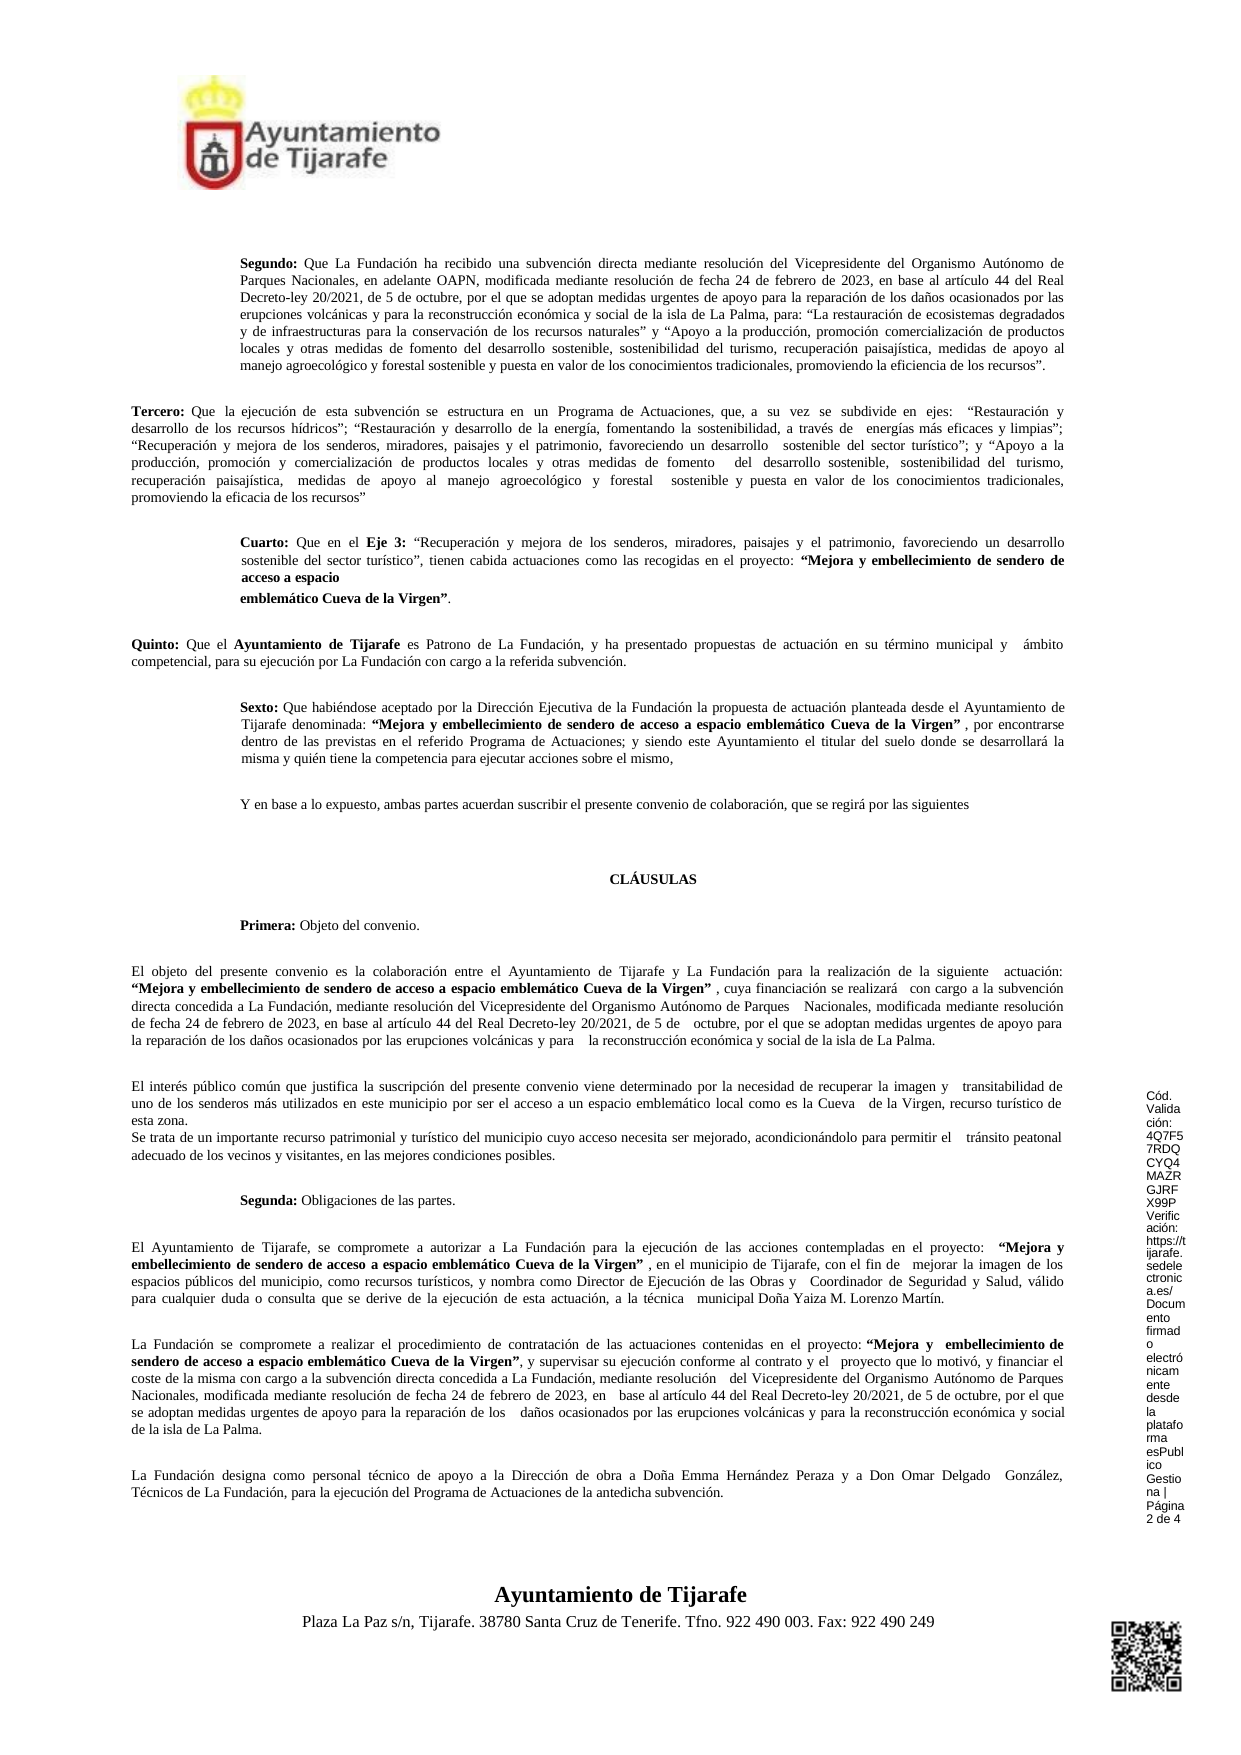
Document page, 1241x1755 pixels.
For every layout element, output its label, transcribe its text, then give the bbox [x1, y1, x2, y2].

text Segundo: Que La Fundación ha recibido una subvención directa mediante resolución del Vicepresidente del Organismo Autónomo de Parques Nacionales, en adelante OAPN, modificada mediante resolución de fecha 24 de febrero de 2023, en base al artículo 44 del Real Decreto-ley 20/2021, de 5 de octubre, por el que se adoptan medidas urgentes de apoyo para la reparación de los daños ocasionados por las erupciones volcánicas y para la reconstrucción económica y social de la isla de La Palma, para: “La restauración de ecosistemas degradados y de infraestructuras para la conservación de los recursos naturales” y “Apoyo a la producción, promoción comercialización de productos locales y otras medidas de fomento del desarrollo sostenible, sostenibilidad del turismo, recuperación paisajística, medidas de apoyo al manejo agroecológico y forestal sostenible y puesta en valor de los conocimientos tradicionales, promoviendo la eficiencia de los recursos”. [240, 254, 1065, 374]
text Segunda: Obligaciones de las partes. [240, 1192, 1144, 1209]
text El Ayuntamiento de Tijarafe, se compromete a autorizar a La Fundación para la ejecución de las acciones contempladas en el proyecto: “Mejora y embellecimiento de sendero de acceso a espacio emblemático Cueva de la Virgen” , en el municipio de Tijarafe, con el fin de mejorar la imagen de los espacios públicos del municipio, como recursos turísticos, y nombra como Director de Ejecución de las Obras y Coordinador de Seguridad y Salud, válido para cualquier duda o consulta que se derive de la ejecución de esta actuación, a la técnica municipal Doña Yaiza M. Lorenzo Martín. [131, 1238, 1064, 1306]
text Documento firmado electrónicamente desde la plataforma esPublico Gestiona | Página 2 de 4 [1146, 1298, 1186, 1526]
text Quinto: Que el Ayuntamiento de Tijarafe es Patrono de La Fundación, y ha presentado propuestas de actuación en su término municipal y ámbito competencial, para su ejecución por La Fundación con cargo a la referida subvención. [131, 636, 1063, 669]
text Y en base a lo expuesto, ambas partes acuerdan suscribir el presente convenio de colaboración, que se regirá por las siguientes [240, 796, 1195, 813]
text Verificación: https://tijarafe.sedelectronica.es/ [1146, 1210, 1186, 1298]
text La Fundación designa como personal técnico de apoyo a la Dirección de obra a Doña Emma Hernández Peraza y a Don Omar Delgado González, Técnicos de La Fundación, para la ejecución del Programa de Actuaciones de la antedicha subvención. [131, 1467, 1063, 1501]
text La Fundación se compromete a realizar el procedimiento de contratación de las actuaciones contenidas en el proyecto: “Mejora y embellecimiento de sendero de acceso a espacio emblemático Cueva de la Virgen”, y supervisar su ejecución conforme al contrato y el proyecto que lo motivó, y financiar el coste de la misma con cargo a la subvención directa concedida a La Fundación, mediante resolución del Vicepresidente del Organismo Autónomo de Parques Nacionales, modificada mediante resolución de fecha 24 de febrero de 2023, en base al artículo 44 del Real Decreto-ley 20/2021, de 5 de octubre, por el que se adoptan medidas urgentes de apoyo para la reparación de los daños ocasionados por las erupciones volcánicas y para la reconstrucción económica y social de la isla de La Palma. [131, 1336, 1065, 1438]
text Tercero: Que la ejecución de esta subvención se estructura en un Programa de Actuaciones, que, a su vez se subdivide en ejes: “Restauración y desarrollo de los recursos hídricos”; “Restauración y desarrollo de la energía, fomentando la sostenibilidad, a través de energías más eficaces y limpias”; “Recuperación y mejora de los senderos, miradores, paisajes y el patrimonio, favoreciendo un desarrollo sostenible del sector turístico”; y “Apoyo a la producción, promoción y comercialización de productos locales y otras medidas de fomento del desarrollo sostenible, sostenibilidad del turismo, recuperación paisajística, medidas de apoyo al manejo agroecológico y forestal sostenible y puesta en valor de los conocimientos tradicionales, promoviendo la eficacia de los recursos” [131, 403, 1064, 505]
text Sexto: Que habiéndose aceptado por la Dirección Ejecutiva de la Fundación la propuesta de actuación planteada desde el Ayuntamiento de Tijarafe denominada: “Mejora y embellecimiento de sendero de acceso a espacio emblemático Cueva de la Virgen” , por encontrarse dentro de las previstas en el referido Programa de Actuaciones; y siendo este Ayuntamiento el titular del suelo donde se desarrollará la misma y quién tiene la competencia para ejecutar acciones sobre el mismo, [240, 698, 1065, 767]
subtitle emblemático Cueva de la Virgen”. [240, 589, 1195, 606]
text Se trata de un importante recurso patrimonial y turístico del municipio cuyo acceso necesita ser mejorado, acondicionándolo para permitir el tránsito peatonal adecuado de los vecinos y visitantes, en las mejores condiciones posibles. [131, 1129, 1064, 1163]
text El objeto del presente convenio es la colaboración entre el Ayuntamiento de Tijarafe y La Fundación para la realización de la siguiente actuación: “Mejora y embellecimiento de sendero de acceso a espacio emblemático Cueva de la Virgen” , cuya financiación se realizará con cargo a la subvención directa concedida a La Fundación, mediante resolución del Vicepresidente del Organismo Autónomo de Parques Nacionales, modificada mediante resolución de fecha 24 de febrero de 2023, en base al artículo 44 del Real Decreto-ley 20/2021, de 5 de octubre, por el que se adoptan medidas urgentes de apoyo para la reparación de los daños ocasionados por las erupciones volcánicas y para la reconstrucción económica y social de la isla de La Palma. [131, 963, 1064, 1048]
text Primera: Objeto del convenio. [240, 917, 1195, 934]
text El interés público común que justifica la suscripción del presente convenio viene determinado por la necesidad de recuperar la imagen y transitabilidad de uno de los senderos más utilizados en este municipio por ser el acceso a un espacio emblemático local como es la Cueva de la Virgen, recurso turístico de esta zona. [131, 1077, 1064, 1128]
text Cód. Validación: 4Q7F57RDQCYQ4MAZRGJRFX99P [1146, 1089, 1186, 1210]
subtitle CLÁUSULAS [131, 871, 1175, 887]
text Cuarto: Que en el Eje 3: “Recuperación y mejora de los senderos, miradores, paisajes y el patrimonio, favoreciendo un desarrollo sostenible del sector turístico”, tienen cabida actuaciones como las recogidas en el proyecto: “Mejora y embellecimiento de sendero de acceso a espacio [240, 534, 1065, 585]
